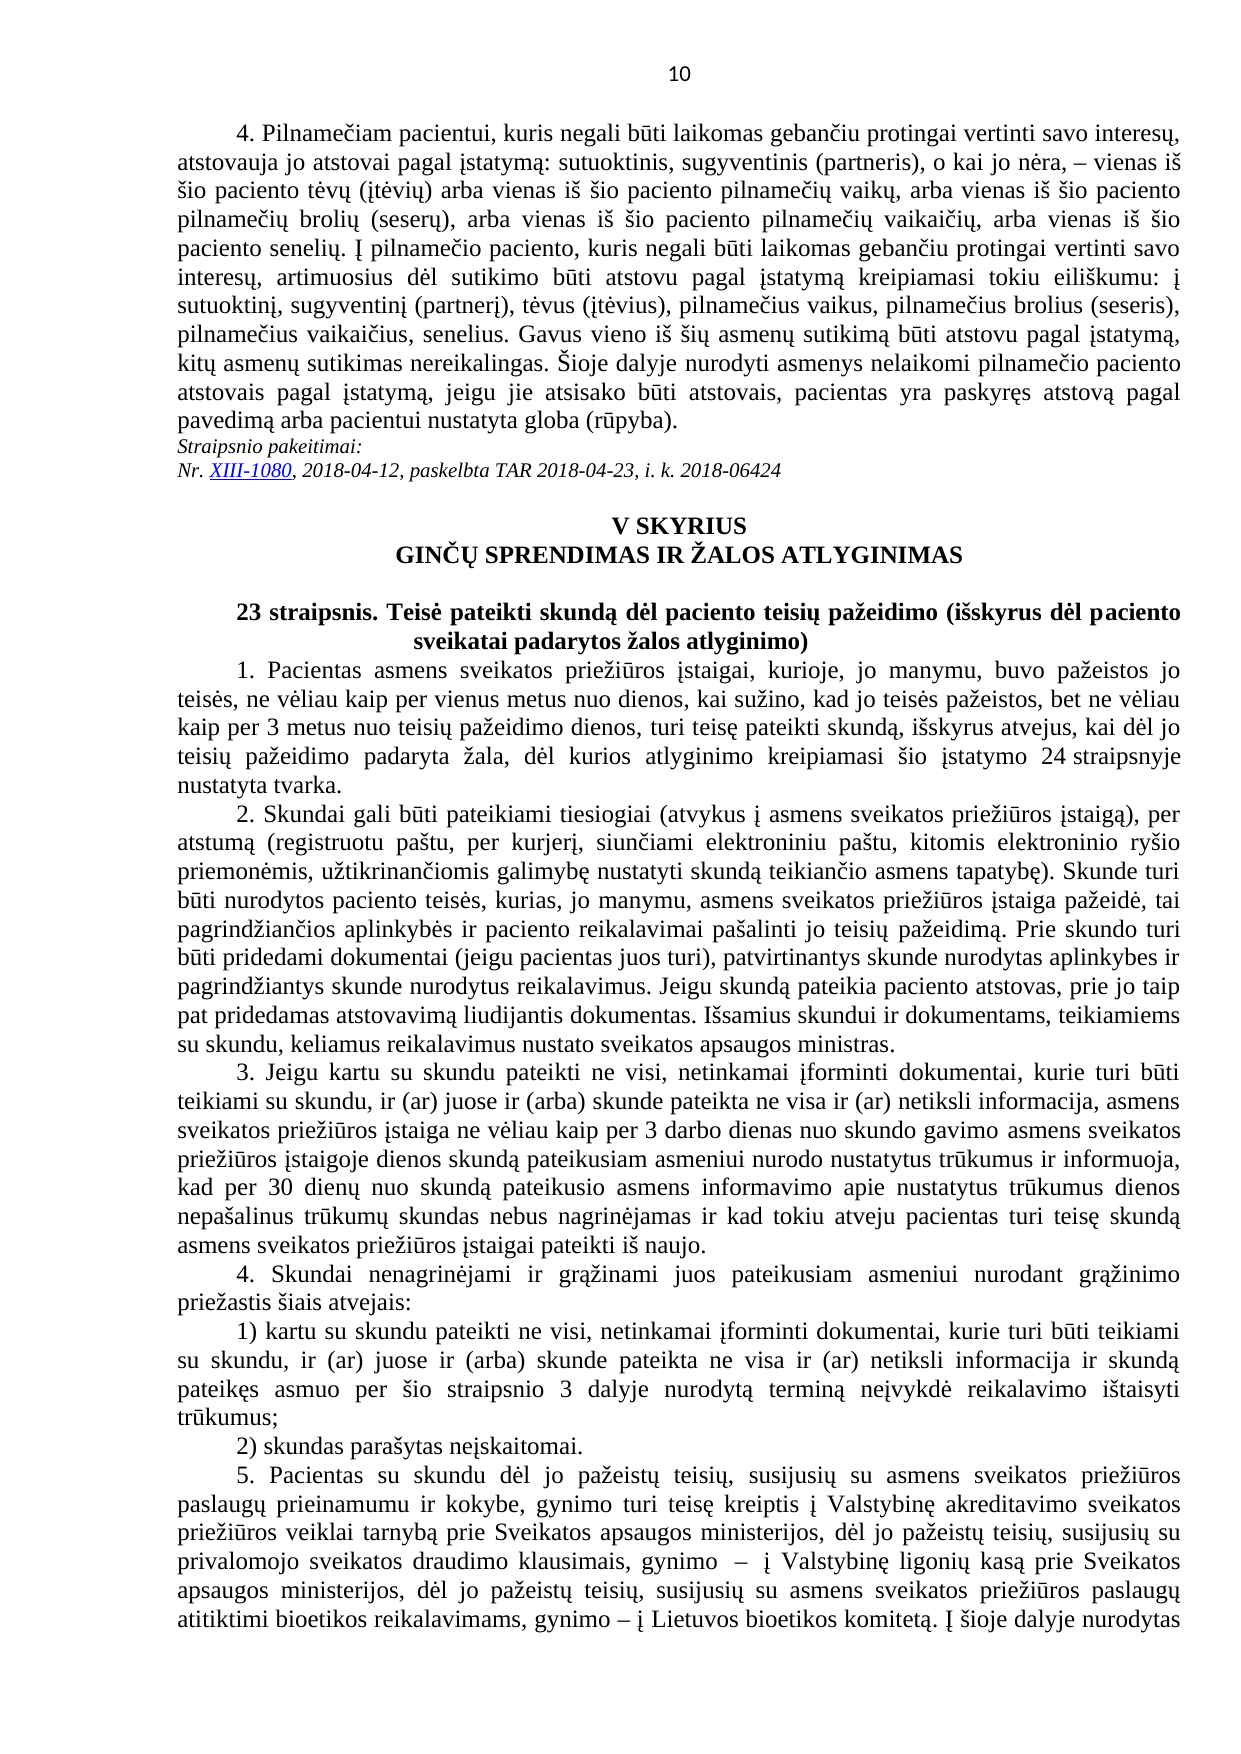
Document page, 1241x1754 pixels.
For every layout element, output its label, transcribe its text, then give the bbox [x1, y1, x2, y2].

text V SKYRIUS [177, 511, 1181, 540]
text 1. Pacientas asmens sveikatos priežiūros įstaigai, kurioje, jo manymu, buvo pažeistos jo teisės, ne vėliau kaip per vienus metus nuo dienos, kai sužino, kad jo teisės pažeistos, bet ne vėliau kaip per 3 metus nuo teisių pažeidimo dienos, turi teisę pateikti skundą, išskyrus atvejus, kai dėl jo teisių pažeidimo padaryta žala, dėl kurios atlyginimo kreipiamasi šio įstatymo 24 straipsnyje nustatyta tvarka. [177, 655, 1181, 799]
text 4. Pilnamečiam pacientui, kuris negali būti laikomas gebančiu protingai vertinti savo interesų, atstovauja jo atstovai pagal įstatymą: sutuoktinis, sugyventinis (partneris), o kai jo nėra, – vienas iš šio paciento tėvų (įtėvių) arba vienas iš šio paciento pilnamečių vaikų, arba vienas iš šio paciento pilnamečių brolių (seserų), arba vienas iš šio paciento pilnamečių vaikaičių, arba vienas iš šio paciento senelių. Į pilnamečio paciento, kuris negali būti laikomas gebančiu protingai vertinti savo interesų, artimuosius dėl sutikimo būti atstovu pagal įstatymą kreipiamasi tokiu eiliškumu: į sutuoktinį, sugyventinį (partnerį), tėvus (įtėvius), pilnamečius vaikus, pilnamečius brolius (seseris), pilnamečius vaikaičius, senelius. Gavus vieno iš šių asmenų sutikimą būti atstovu pagal įstatymą, kitų asmenų sutikimas nereikalingas. Šioje dalyje nurodyti asmenys nelaikomi pilnamečio paciento atstovais pagal įstatymą, jeigu jie atsisako būti atstovais, pacientas yra paskyręs atstovą pagal pavedimą arba pacientui nustatyta globa (rūpyba). [177, 118, 1181, 434]
text GINČŲ SPRENDIMAS IR ŽALOS ATLYGINIMAS [177, 540, 1181, 569]
text 1) kartu su skundu pateikti ne visi, netinkamai įforminti dokumentai, kurie turi būti teikiami su skundu, ir (ar) juose ir (arba) skunde pateikta ne visa ir (ar) netiksli informacija ir skundą pateikęs asmuo per šio straipsnio 3 dalyje nurodytą terminą neįvykdė reikalavimo ištaisyti trūkumus; [177, 1316, 1181, 1431]
text 4. Skundai nenagrinėjami ir grąžinami juos pateikusiam asmeniui nurodant grąžinimo priežastis šiais atvejais: [177, 1259, 1181, 1316]
text 2) skundas parašytas neįskaitomai. [177, 1431, 1181, 1460]
text 5. Pacientas su skundu dėl jo pažeistų teisių, susijusių su asmens sveikatos priežiūros paslaugų prieinamumu ir kokybe, gynimo turi teisę kreiptis į Valstybinę akreditavimo sveikatos priežiūros veiklai tarnybą prie Sveikatos apsaugos ministerijos, dėl jo pažeistų teisių, susijusių su privalomojo sveikatos draudimo klausimais, gynimo – į Valstybinę ligonių kasą prie Sveikatos apsaugos ministerijos, dėl jo pažeistų teisių, susijusių su asmens sveikatos priežiūros paslaugų atitiktimi bioetikos reikalavimams, gynimo – į Lietuvos bioetikos komitetą. Į šioje dalyje nurodytas [177, 1460, 1181, 1632]
text 23 straipsnis. Teisė pateikti skundą dėl paciento teisių pažeidimo (išskyrus dėl paciento sveikatai padarytos žalos atlyginimo) [236, 597, 1181, 655]
text 2. Skundai gali būti pateikiami tiesiogiai (atvykus į asmens sveikatos priežiūros įstaigą), per atstumą (registruotu paštu, per kurjerį, siunčiami elektroniniu paštu, kitomis elektroninio ryšio priemonėmis, užtikrinančiomis galimybę nustatyti skundą teikiančio asmens tapatybę). Skunde turi būti nurodytos paciento teisės, kurias, jo manymu, asmens sveikatos priežiūros įstaiga pažeidė, tai pagrindžiančios aplinkybės ir paciento reikalavimai pašalinti jo teisių pažeidimą. Prie skundo turi būti pridedami dokumentai (jeigu pacientas juos turi), patvirtinantys skunde nurodytas aplinkybes ir pagrindžiantys skunde nurodytus reikalavimus. Jeigu skundą pateikia paciento atstovas, prie jo taip pat pridedamas atstovavimą liudijantis dokumentas. Išsamius skundui ir dokumentams, teikiamiems su skundu, keliamus reikalavimus nustato sveikatos apsaugos ministras. [177, 799, 1181, 1057]
text Nr. XIII-1080, 2018-04-12, paskelbta TAR 2018-04-23, i. k. 2018-06424 [177, 458, 1181, 482]
text 3. Jeigu kartu su skundu pateikti ne visi, netinkamai įforminti dokumentai, kurie turi būti teikiami su skundu, ir (ar) juose ir (arba) skunde pateikta ne visa ir (ar) netiksli informacija, asmens sveikatos priežiūros įstaiga ne vėliau kaip per 3 darbo dienas nuo skundo gavimo asmens sveikatos priežiūros įstaigoje dienos skundą pateikusiam asmeniui nurodo nustatytus trūkumus ir informuoja, kad per 30 dienų nuo skundą pateikusio asmens informavimo apie nustatytus trūkumus dienos nepašalinus trūkumų skundas nebus nagrinėjamas ir kad tokiu atveju pacientas turi teisę skundą asmens sveikatos priežiūros įstaigai pateikti iš naujo. [177, 1057, 1181, 1259]
text Straipsnio pakeitimai: [177, 434, 1181, 458]
